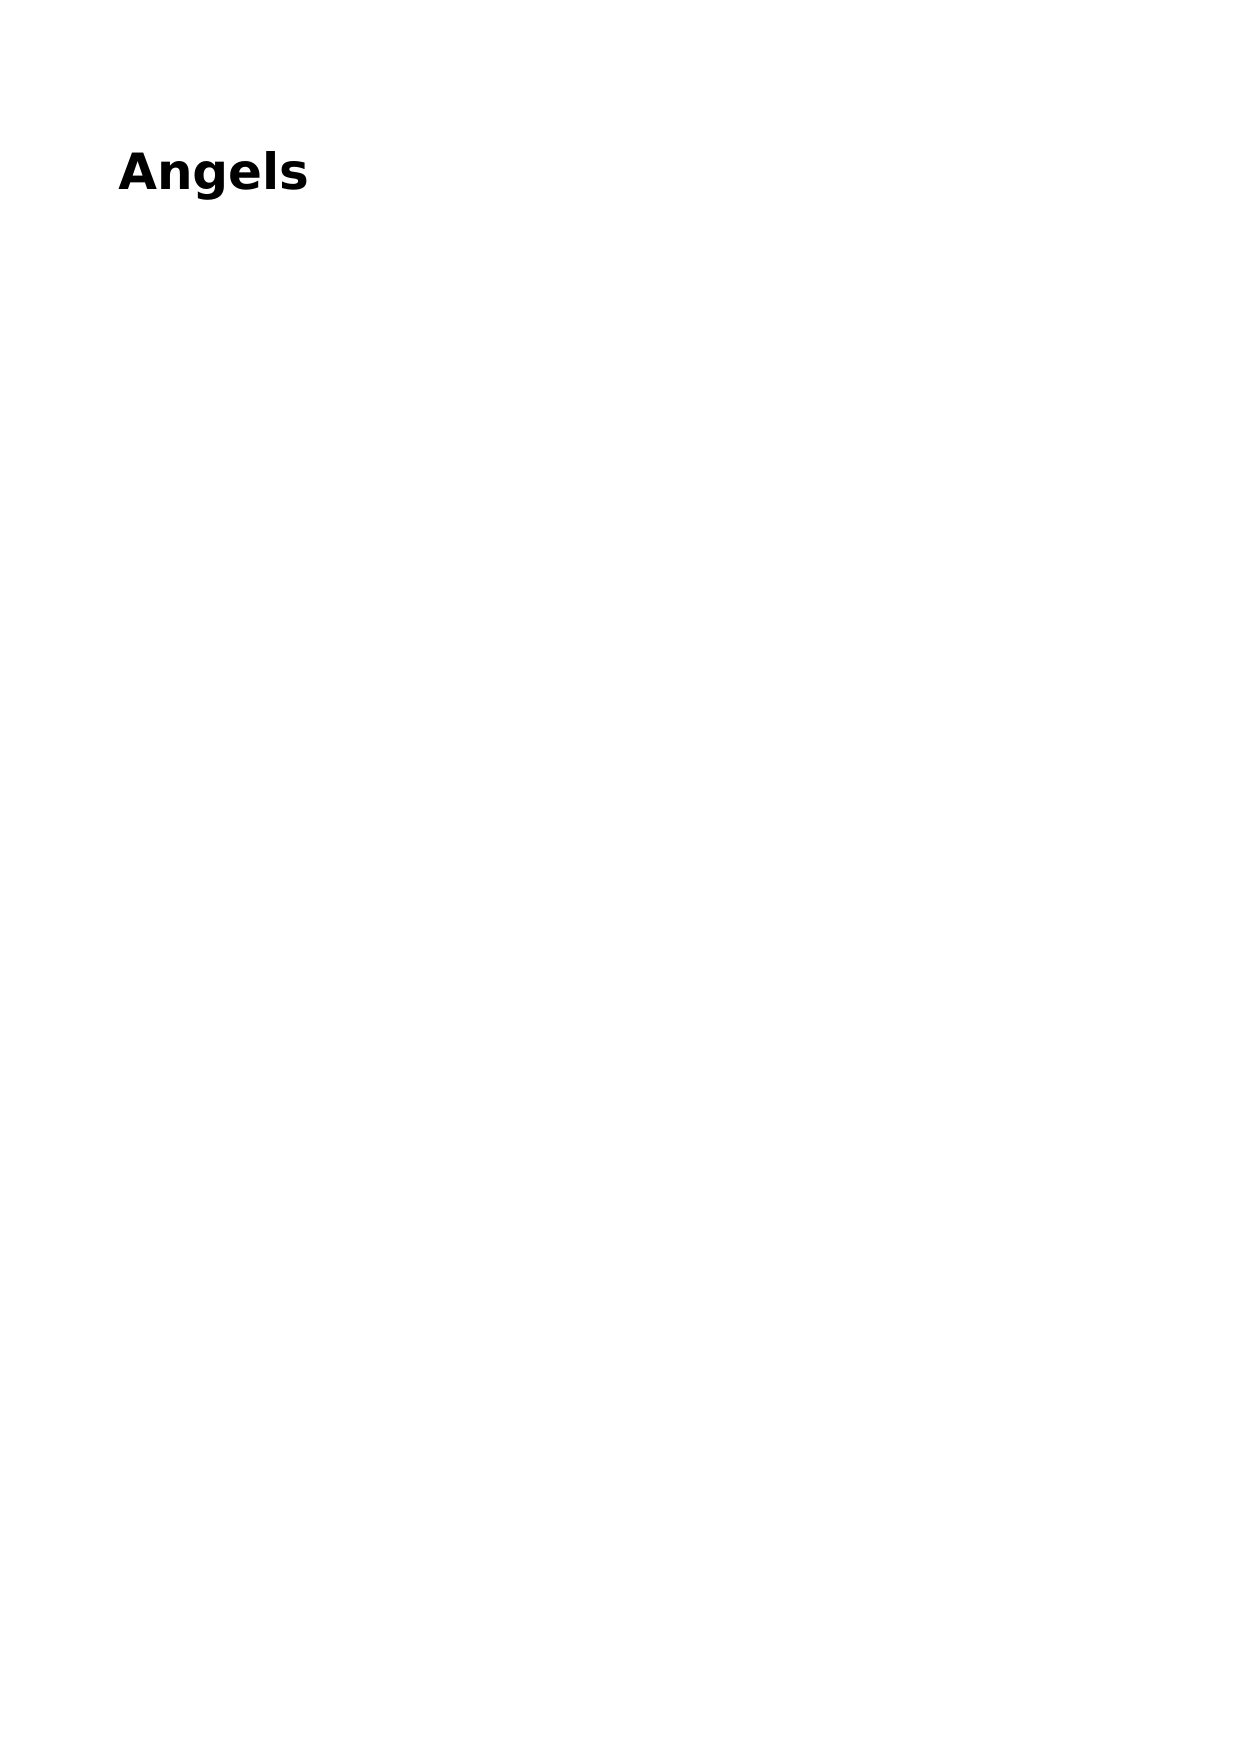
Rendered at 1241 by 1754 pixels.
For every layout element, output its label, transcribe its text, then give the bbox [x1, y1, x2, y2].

subtitle Angels [118, 143, 1122, 201]
